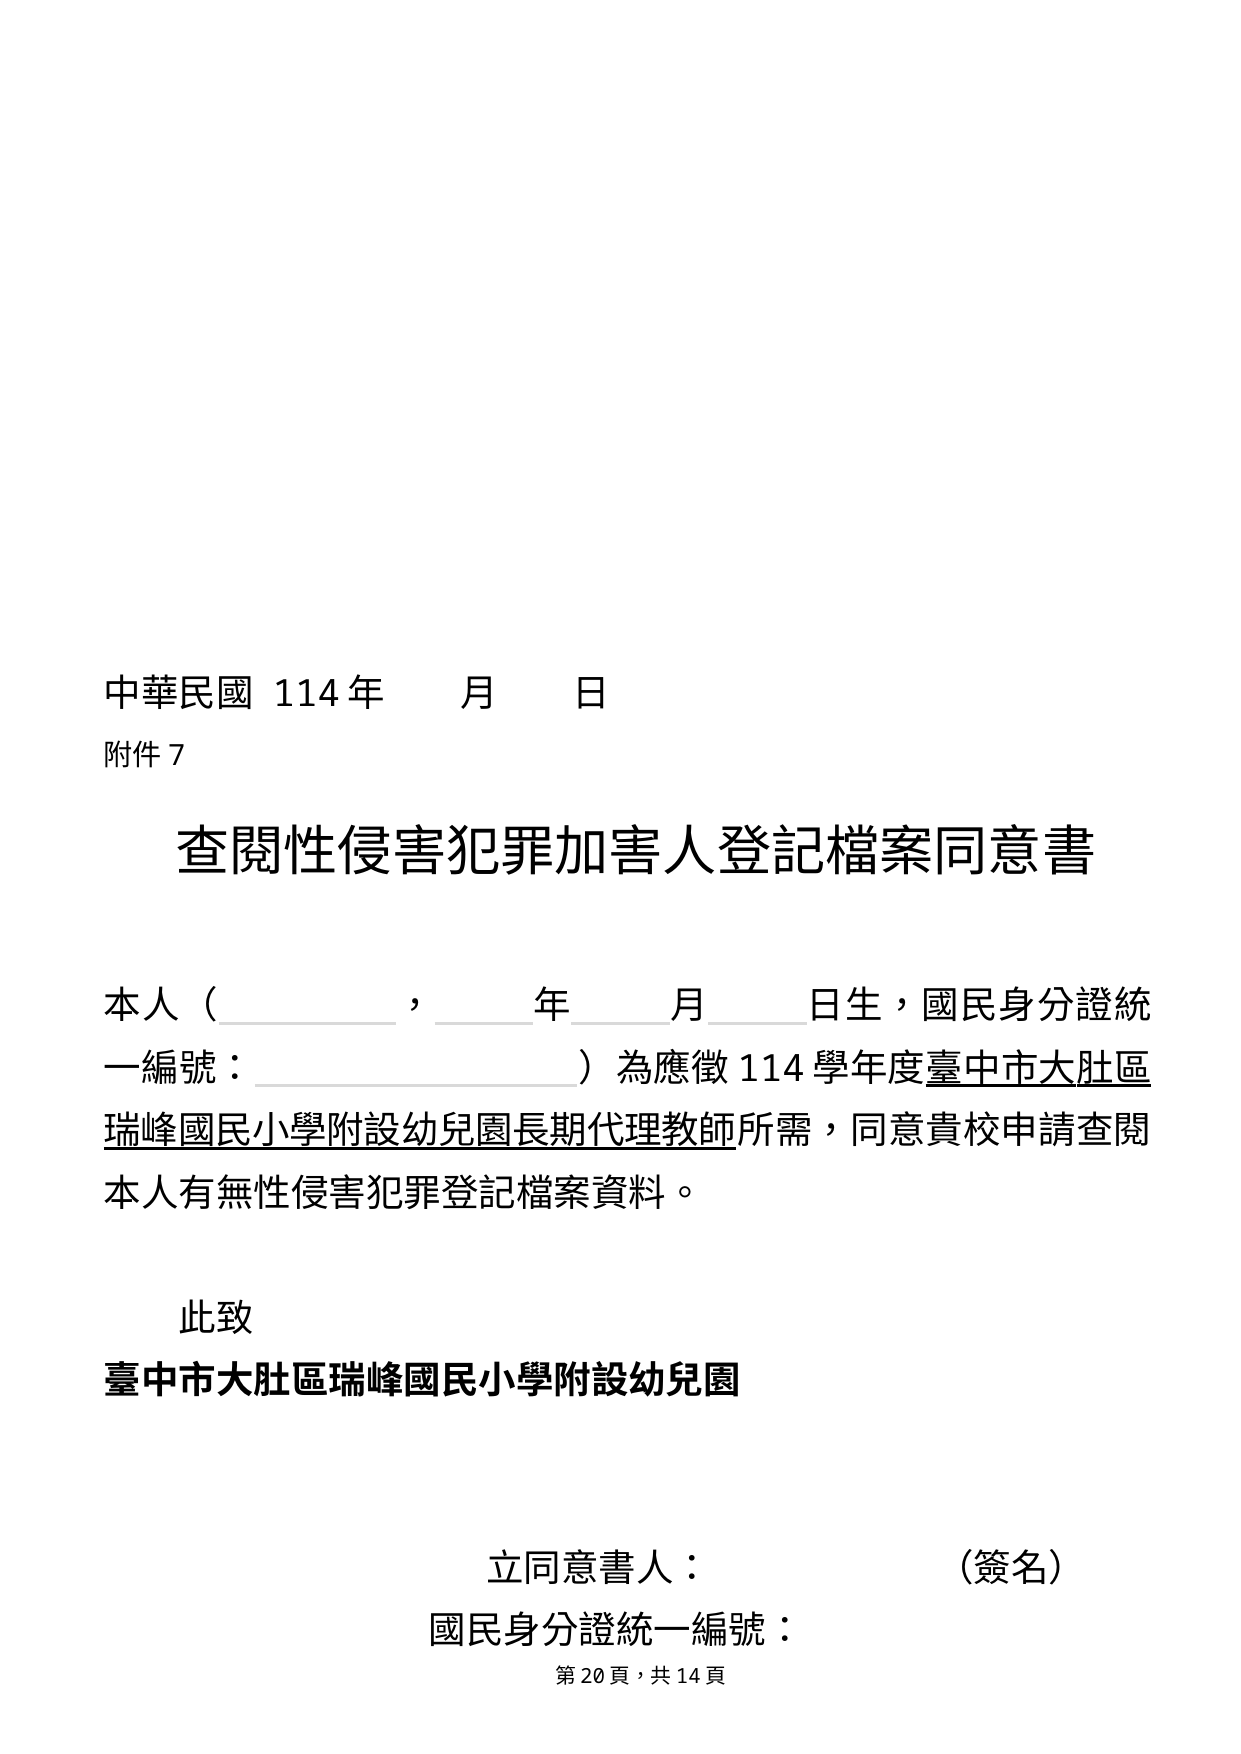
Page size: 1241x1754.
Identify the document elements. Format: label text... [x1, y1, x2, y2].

text 國民身分證統一編號： [103, 1586, 1152, 1648]
text 臺中市大肚區瑞峰國民小學附設幼兒園 [103, 1336, 1152, 1398]
text 本人（ ， 年 月 日生，國民身分證統一編號： ）為應徵114學年度臺中市大肚區瑞峰國民小學附設幼兒園長期代理教師所需，同意貴校申請查閱本人有無性侵害犯罪登記檔案資料。 [103, 961, 1152, 1211]
text 中華民國 114年 月 日 [103, 648, 1152, 711]
text 查閱性侵害犯罪加害人登記檔案同意書 [103, 773, 1168, 898]
text 附件7 [103, 711, 1152, 773]
text 立同意書人： （簽名） [103, 1523, 1152, 1586]
text 此致 [103, 1273, 1152, 1336]
